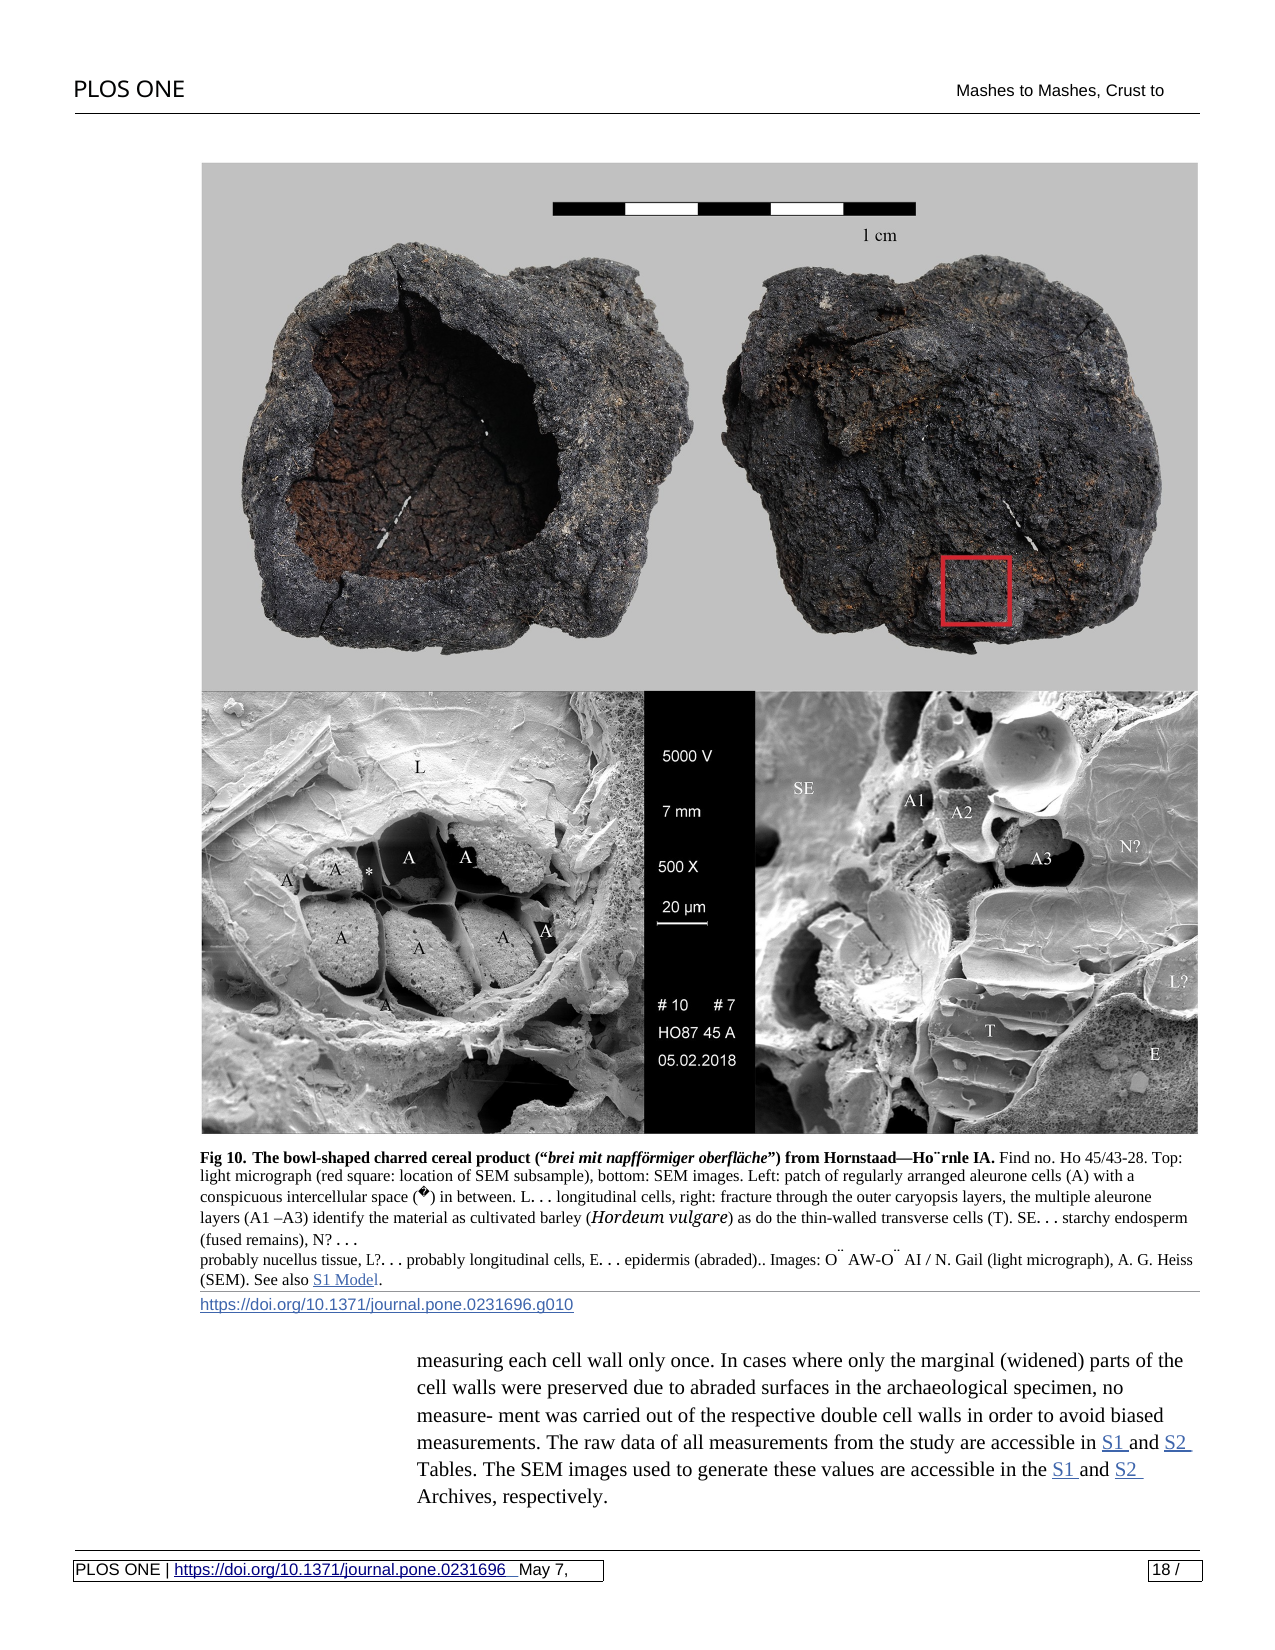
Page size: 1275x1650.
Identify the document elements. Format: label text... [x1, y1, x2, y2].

text (SEM). See also S1 Model. [200, 1269, 1212, 1289]
text measuring each cell wall only once. In cases where only the marginal (widened) parts of the cell walls were preserved due to abraded surfaces in the archaeological specimen, no measure- ment was carried out of the respective double cell walls in order to avoid biased measurements. The raw data of all measurements from the study are accessible in S1 and S2 Tables. The SEM images used to generate these values are accessible in the S1 and S2 Archives, respectively. [417, 1348, 1200, 1508]
picture [200, 160, 1200, 1136]
text https://doi.org/10.1371/journal.pone.0231696.g010 [200, 1295, 1212, 1314]
text Fig 10. The bowl-shaped charred cereal product (“brei mit napfförmiger oberfläche”) from Hornstaad—Ho¨rnle IA. Find no. Ho 45/43-28. Top: light micrograph (red square: location of SEM subsample), bottom: SEM images. Left: patch of regularly arranged aleurone cells (A) with a conspicuous intercellular space (�) in between. L. . . longitudinal cells, right: fracture through the outer caryopsis layers, the multiple aleurone layers (A1 –A3) identify the material as cultivated barley (Hordeum vulgare) as do the thin-walled transverse cells (T). SE. . . starchy endosperm (fused remains), N? . . . [200, 1149, 1196, 1250]
text probably nucellus tissue, L?. . . probably longitudinal cells, E. . . epidermis (abraded).. Images: O¨ AW-O¨ AI / N. Gail (light micrograph), A. G. Heiss [200, 1250, 1212, 1269]
